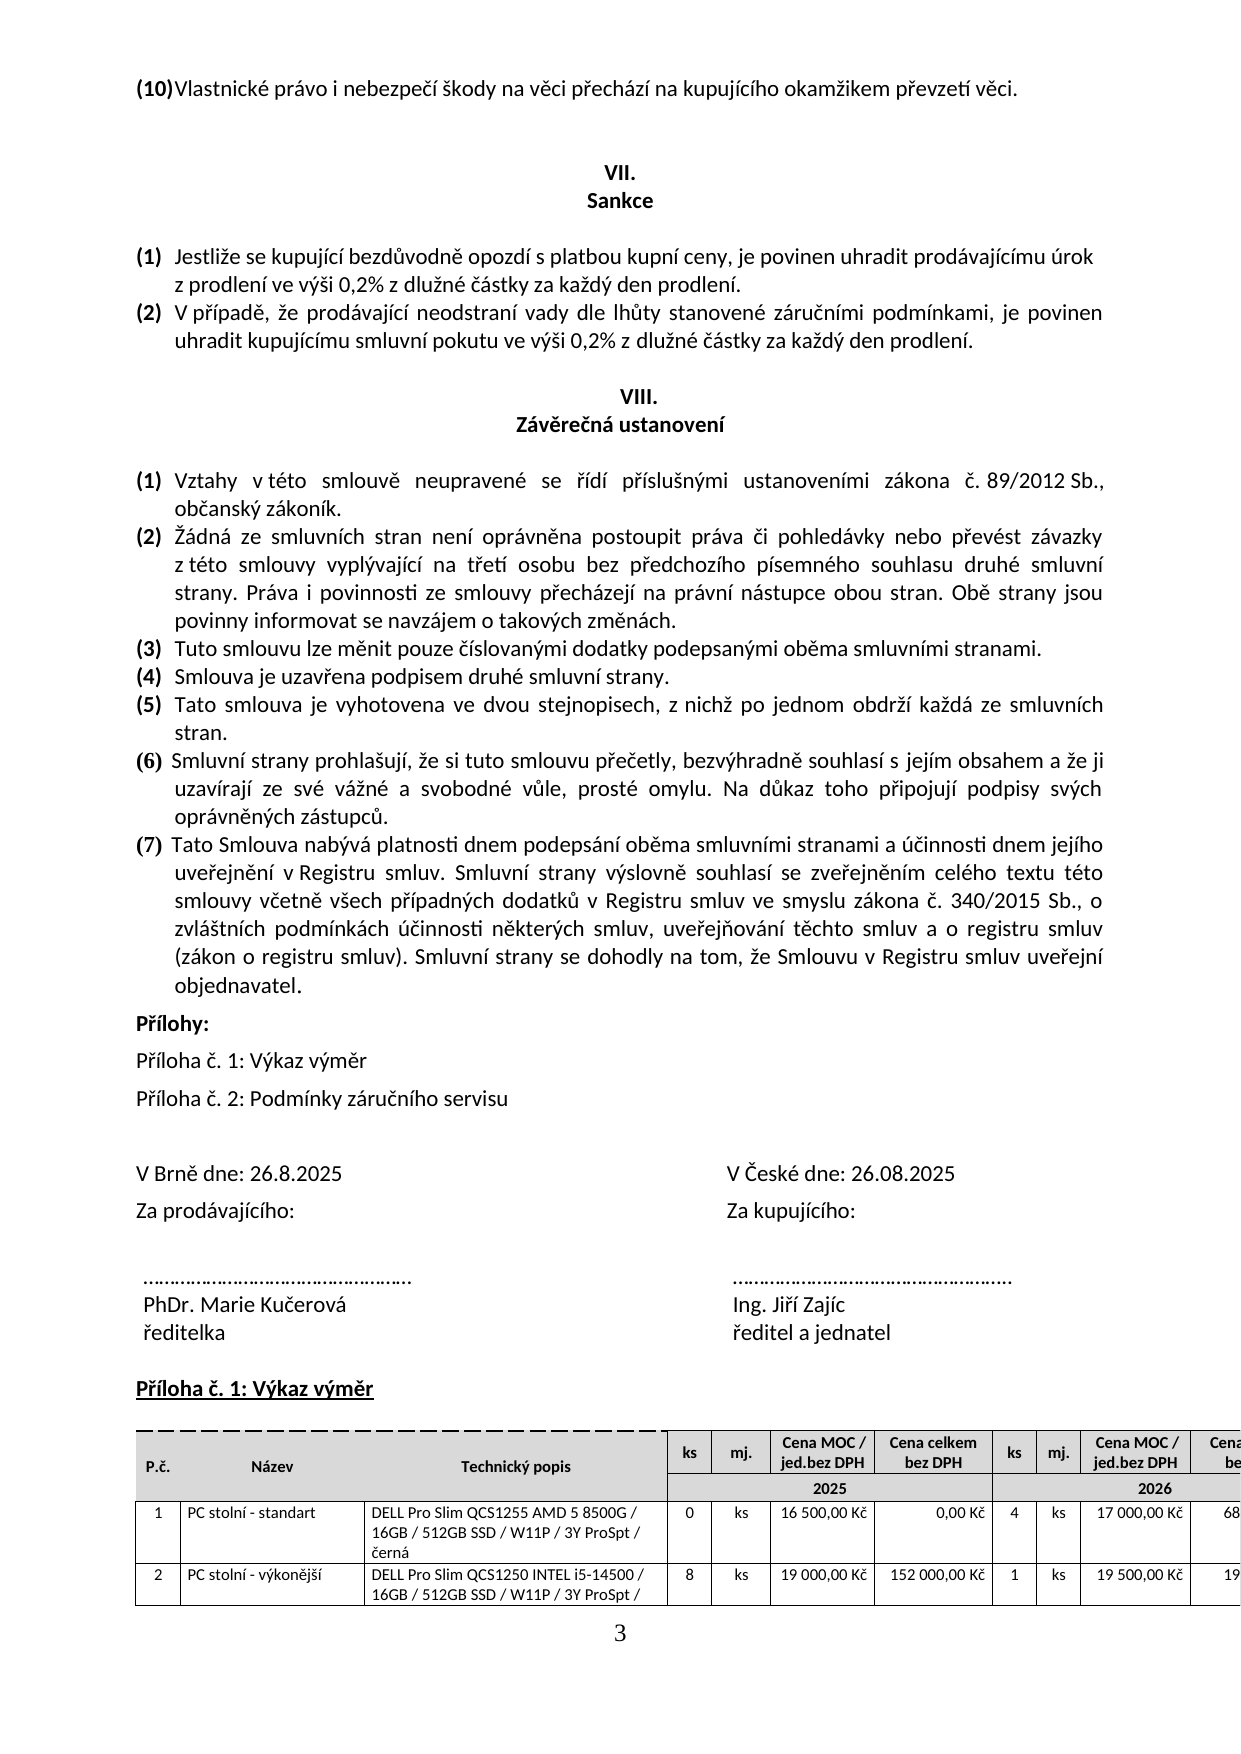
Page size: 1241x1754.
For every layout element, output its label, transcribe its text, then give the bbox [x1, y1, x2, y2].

table_cell 1 [993, 1564, 1036, 1605]
text Za prodávajícího: Za kupujícího: [136, 1187, 1104, 1224]
table_cell DELL Pro Slim QCS1250 INTEL i5-14500 / 16GB / 512GB SSD / W11P / 3Y ProSpt / [365, 1564, 667, 1605]
table_header Název [180, 1430, 364, 1501]
table_cell 19 500,00 Kč [1081, 1564, 1190, 1605]
text Přílohy: [136, 999, 1104, 1037]
table_cell 8 [668, 1564, 711, 1605]
list V případě, že prodávající neodstraní vady dle lhůty stanovené záručními podmínkami, je povinen uhradit kupujícímu smluvní pokutu ve výši 0,2% z dlužné částky za každý den prodlení. [136, 298, 1104, 354]
table_cell ks [1037, 1502, 1080, 1563]
table_cell ks [712, 1564, 770, 1605]
text Sankce [136, 186, 1104, 214]
list Vlastnické právo i nebezpečí škody na věci přechází na kupujícího okamžikem převzetí věci. [136, 74, 1104, 102]
table_cell PC stolní - standart [181, 1502, 364, 1563]
table_cell 4 [993, 1502, 1036, 1563]
table_header Cena MOC / jed.bez DPH [1081, 1431, 1190, 1473]
table_header Cena celkem bez DPH [1191, 1431, 1240, 1473]
table_header Cena celkem bez DPH [875, 1431, 992, 1473]
table_header Cena MOC / jed.bez DPH [771, 1431, 874, 1473]
list Jestliže se kupující bezdůvodně opozdí s platbou kupní ceny, je povinen uhradit prodávajícímu úrok z prodlení ve výši 0,2% z dlužné částky za každý den prodlení. [136, 242, 1104, 298]
table_cell PC stolní - výkonější [181, 1564, 364, 1605]
table_header mj. [1037, 1431, 1080, 1473]
text Příloha č. 2: Podmínky záručního servisu [136, 1074, 1104, 1112]
table_cell 16 500,00 Kč [771, 1502, 874, 1563]
list Tato Smlouva nabývá platnosti dnem podepsání oběma smluvními stranami a účinnosti dnem jejího uveřejnění v Registru smluv. Smluvní strany výslovně souhlasí se zveřejněním celého textu této smlouvy včetně všech případných dodatků v Registru smluv ve smyslu zákona č. 340/2015 Sb., o zvláštních podmínkách účinnosti některých smluv, uveřejňování těchto smluv a o registru smluv (zákon o registru smluv). Smluvní strany se dohodly na tom, že Smlouvu v Registru smluv uveřejní objednavatel. [136, 830, 1104, 999]
table_cell ks [712, 1502, 770, 1563]
table_cell 2025 [668, 1474, 992, 1501]
table_cell 1 [136, 1502, 180, 1563]
table_cell 68 000,00 Kč [1191, 1502, 1240, 1563]
table_cell 2 [136, 1564, 180, 1605]
table_cell 0 [668, 1502, 711, 1563]
table_cell 19 500,00 Kč [1191, 1564, 1240, 1605]
list Žádná ze smluvních stran není oprávněna postoupit práva či pohledávky nebo převést závazky z této smlouvy vyplývající na třetí osobu bez předchozího písemného souhlasu druhé smluvní strany. Práva i povinnosti ze smlouvy přecházejí na právní nástupce obou stran. Obě strany jsou povinny informovat se navzájem o takových změnách. [136, 522, 1104, 634]
table_cell Ing. Jiří Zajíc ředitel a jednatel [628, 1290, 1119, 1346]
list Smlouva je uzavřena podpisem druhé smluvní strany. [136, 662, 1104, 690]
table_header ks [993, 1431, 1036, 1473]
table_cell 152 000,00 Kč [875, 1564, 992, 1605]
table_cell [136, 1346, 627, 1374]
list Smluvní strany prohlašují, že si tuto smlouvu přečetly, bezvýhradně souhlasí s jejím obsahem a že ji uzavírají ze své vážné a svobodné vůle, prosté omylu. Na důkaz toho připojují podpisy svých oprávněných zástupců. [136, 746, 1104, 830]
list Tato smlouva je vyhotovena ve dvou stejnopisech, z nichž po jednom obdrží každá ze smluvních stran. [136, 690, 1104, 746]
table_header ks [668, 1431, 711, 1473]
list Vztahy v této smlouvě neupravené se řídí příslušnými ustanoveními zákona č. 89/2012 Sb., občanský zákoník. [136, 466, 1104, 522]
text Příloha č. 1: Výkaz výměr [136, 1037, 1104, 1074]
table_header Technický popis [364, 1430, 667, 1501]
table_header …………………………………………… [136, 1262, 627, 1290]
table_cell [628, 1346, 1119, 1374]
table_cell ks [1037, 1564, 1080, 1605]
table_cell 0,00 Kč [875, 1502, 992, 1563]
text V Brně dne: 26.8.2025 V České dne: 26.08.2025 [136, 1149, 1104, 1187]
table_cell PhDr. Marie Kučerová ředitelka [136, 1290, 627, 1346]
table_cell 2026 [993, 1474, 1240, 1501]
list Tuto smlouvu lze měnit pouze číslovanými dodatky podepsanými oběma smluvními stranami. [136, 634, 1104, 662]
table_header P.č. [136, 1430, 180, 1501]
table_header …………………………………………….. [628, 1262, 1119, 1290]
table_cell 17 000,00 Kč [1081, 1502, 1190, 1563]
text Závěrečná ustanovení [136, 410, 1104, 438]
table_cell DELL Pro Slim QCS1255 AMD 5 8500G / 16GB / 512GB SSD / W11P / 3Y ProSpt / černá [365, 1502, 667, 1563]
table_header mj. [712, 1431, 770, 1473]
table_cell 19 000,00 Kč [771, 1564, 874, 1605]
text VIII. [173, 382, 1104, 410]
text Příloha č. 1: Výkaz výměr [136, 1374, 1104, 1402]
text VII. [136, 158, 1104, 186]
